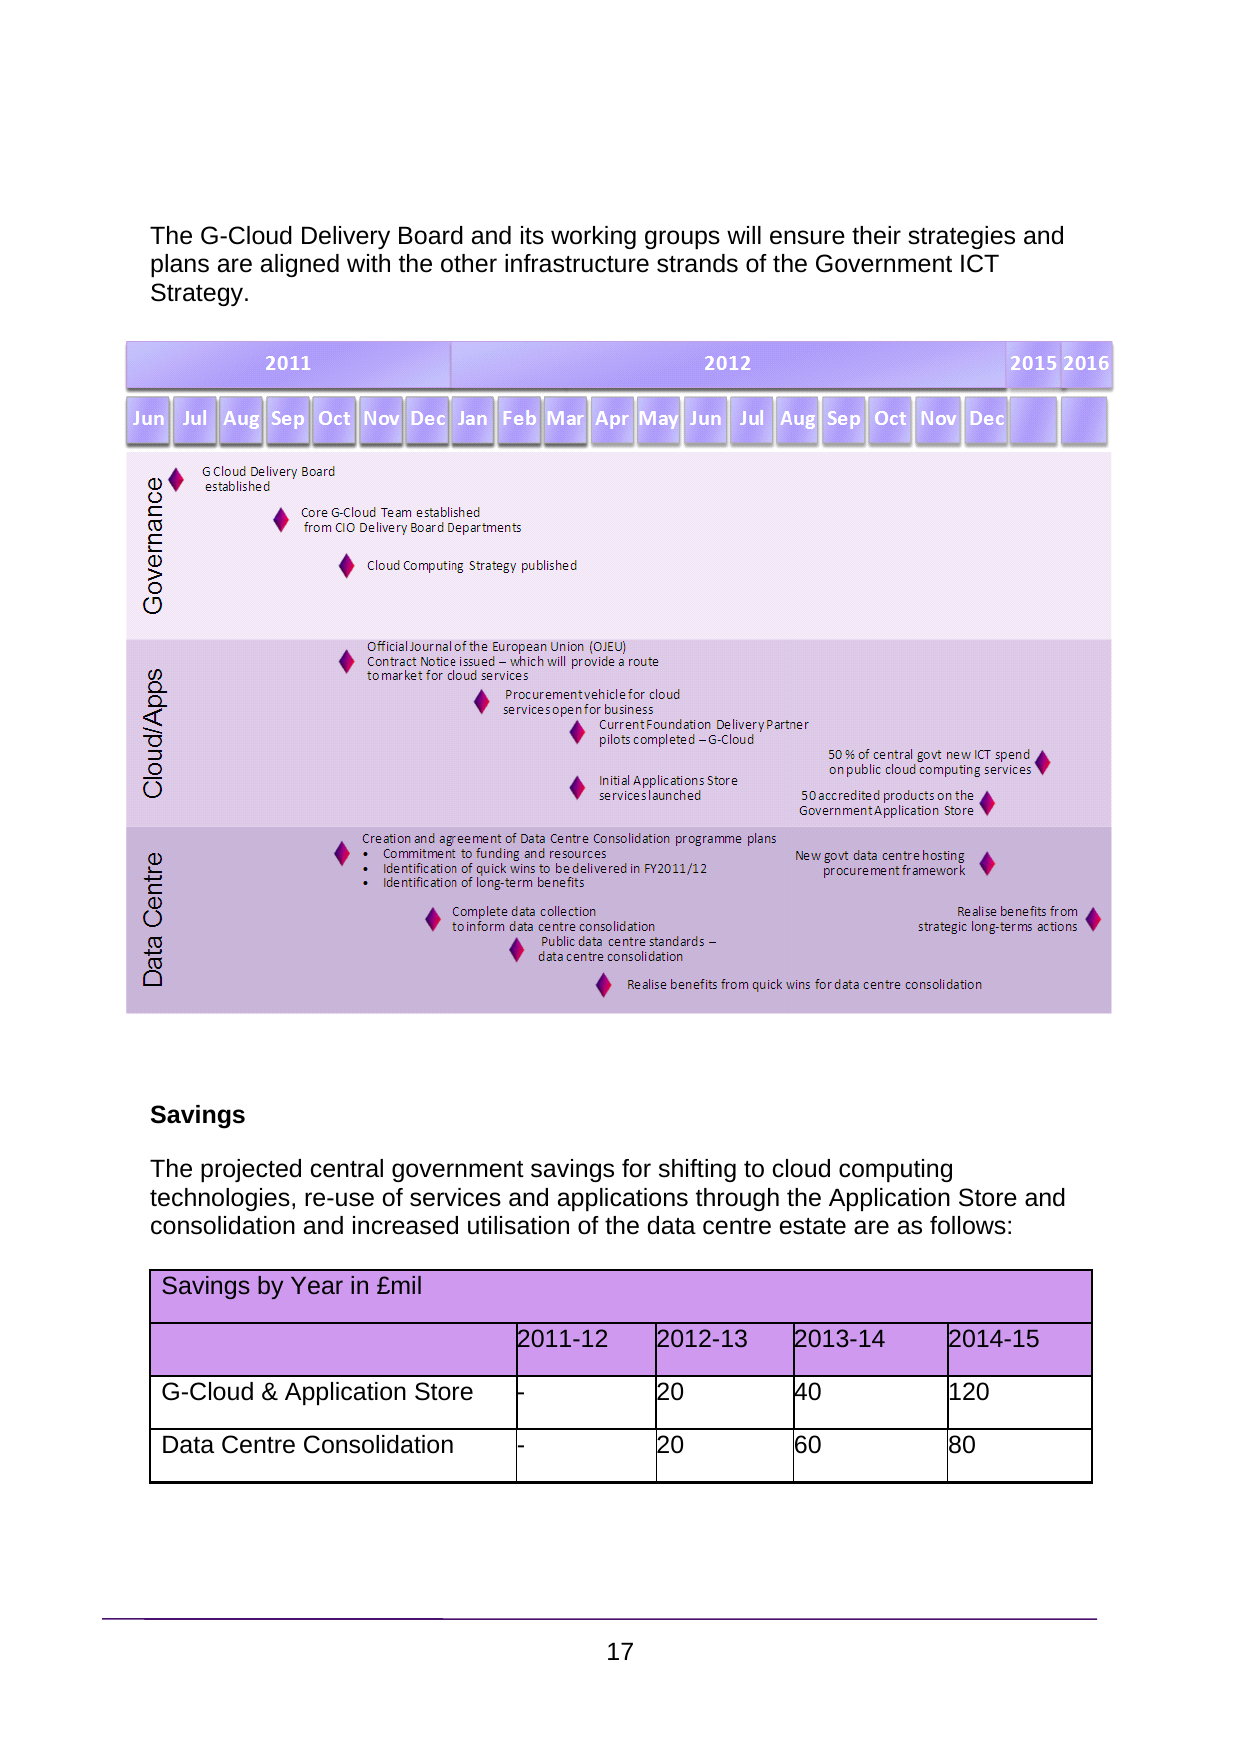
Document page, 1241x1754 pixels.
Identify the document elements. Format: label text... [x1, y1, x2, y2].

table_header Savings by Year in £mil [151, 1271, 1091, 1322]
table_cell 40 [795, 1377, 947, 1428]
table_cell 2014-15 [949, 1324, 1091, 1375]
table_cell 2011-12 [518, 1324, 655, 1375]
table_cell 2013-14 [795, 1324, 947, 1375]
table_cell Data Centre Consolidation [151, 1430, 516, 1481]
table_cell - [518, 1377, 655, 1428]
table_cell [151, 1324, 516, 1375]
table_cell - [517, 1430, 656, 1481]
table_cell 20 [657, 1377, 793, 1428]
table_cell 60 [794, 1430, 947, 1481]
table_cell 120 [949, 1377, 1091, 1428]
table_cell 2012-13 [657, 1324, 793, 1375]
text The G-Cloud Delivery Board and its working groups will ensure their strategies and plans are aligned with the other infrastructure strands of the Government ICT Strategy. [150, 221, 1090, 307]
table_cell G-Cloud & Application Store [151, 1377, 516, 1428]
text The projected central government savings for shifting to cloud computing technologies, re-use of services and applications through the Application Store and consolidation and increased utilisation of the data centre estate are as follows: [150, 1154, 1090, 1240]
subtitle Savings [150, 1100, 1090, 1129]
table_cell 80 [948, 1430, 1091, 1481]
table_cell 20 [657, 1430, 793, 1481]
